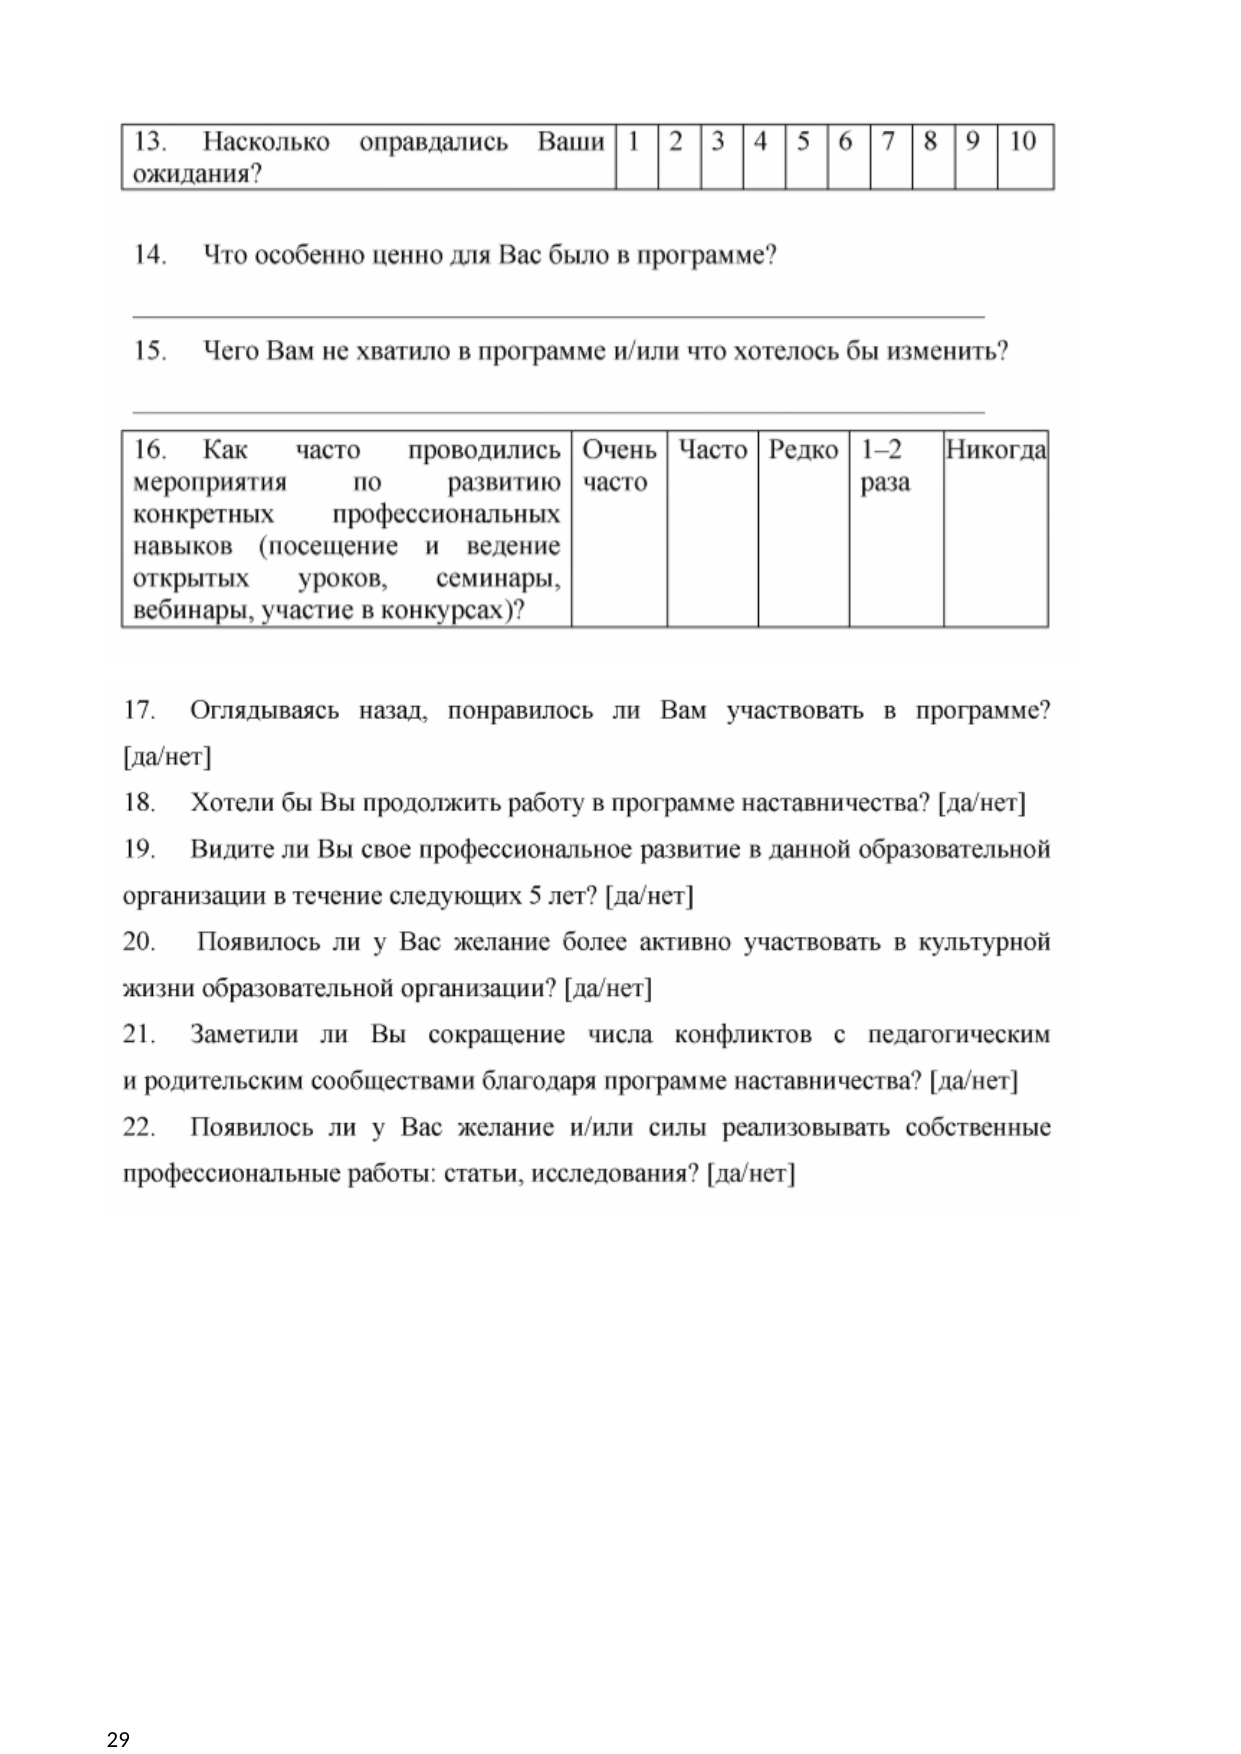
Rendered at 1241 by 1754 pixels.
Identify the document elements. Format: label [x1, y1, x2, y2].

picture [106, 118, 1081, 660]
picture [106, 680, 1081, 1218]
